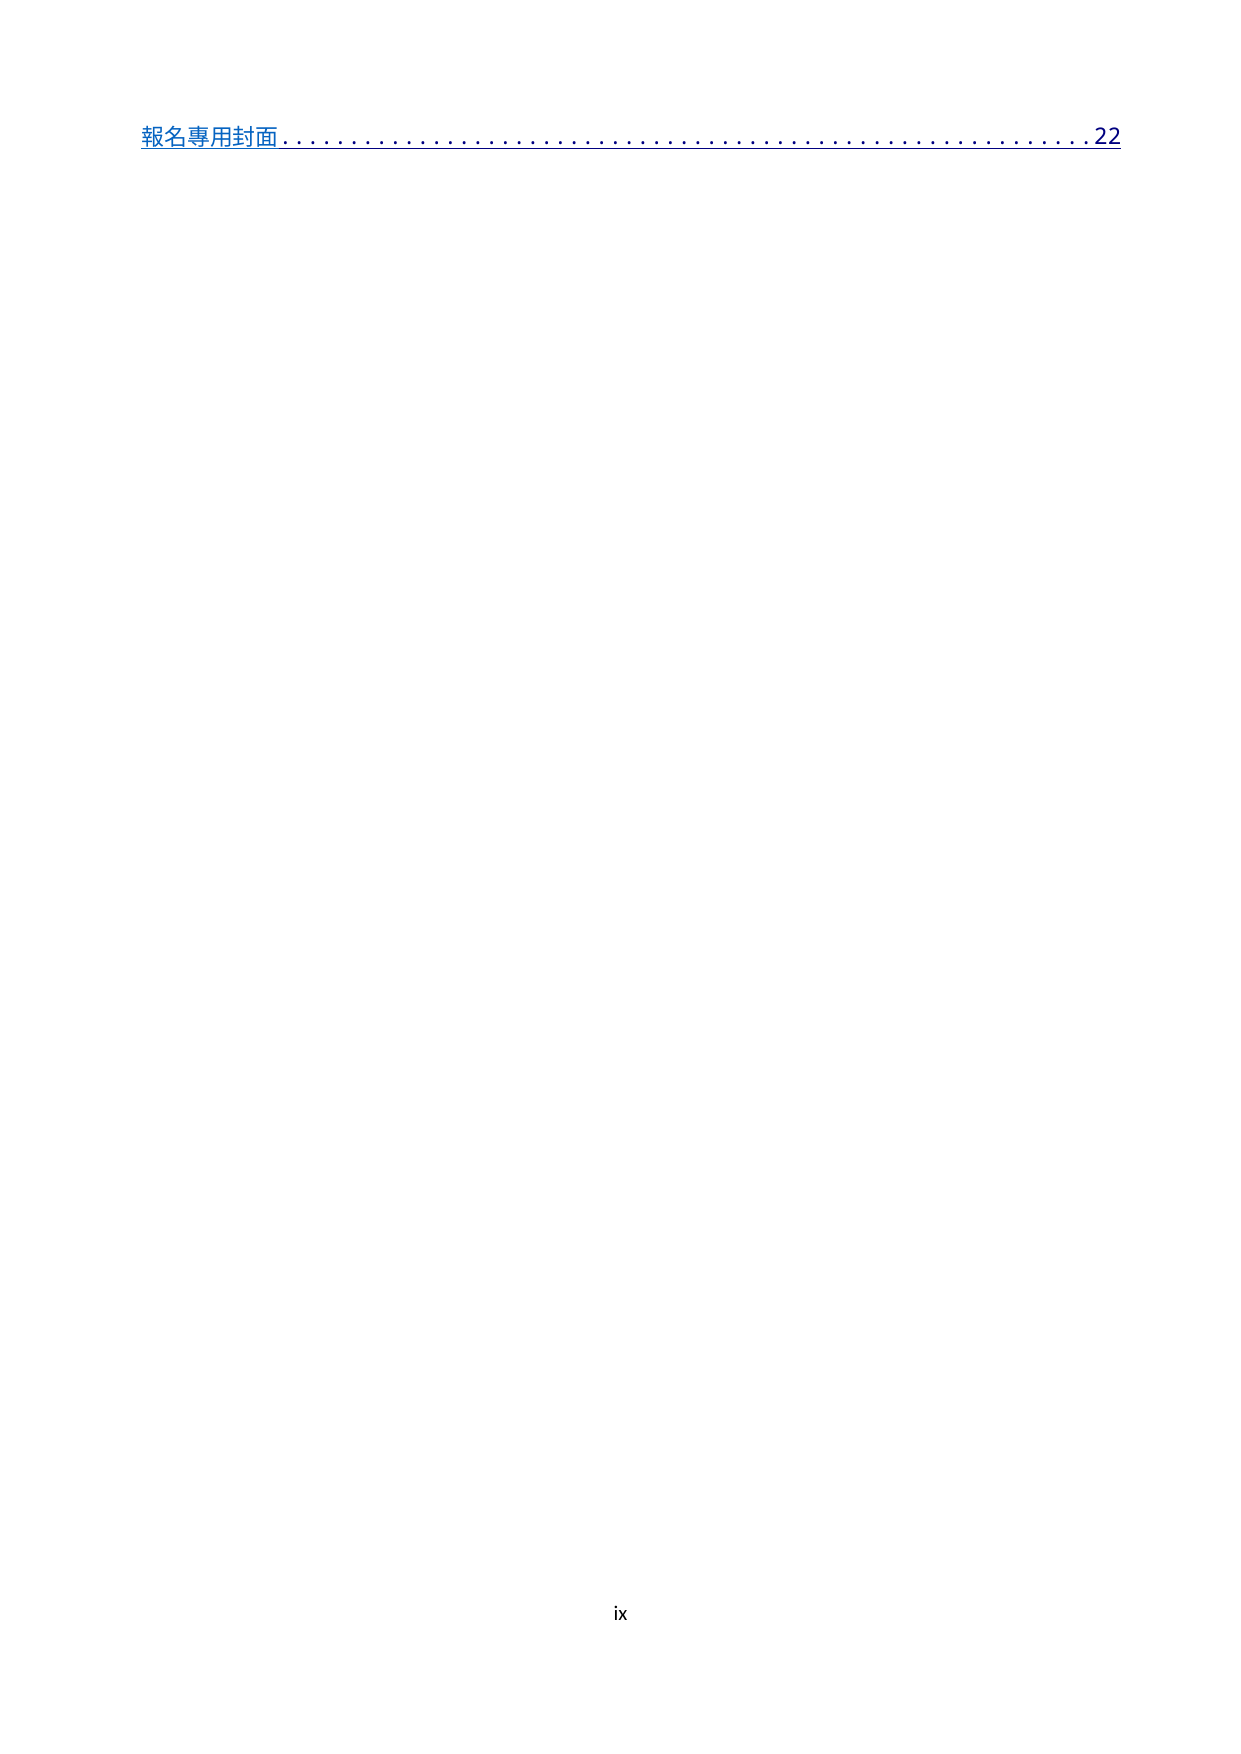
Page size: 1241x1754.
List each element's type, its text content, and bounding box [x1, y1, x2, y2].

text 報名專用封面 22 [141, 94, 1122, 157]
